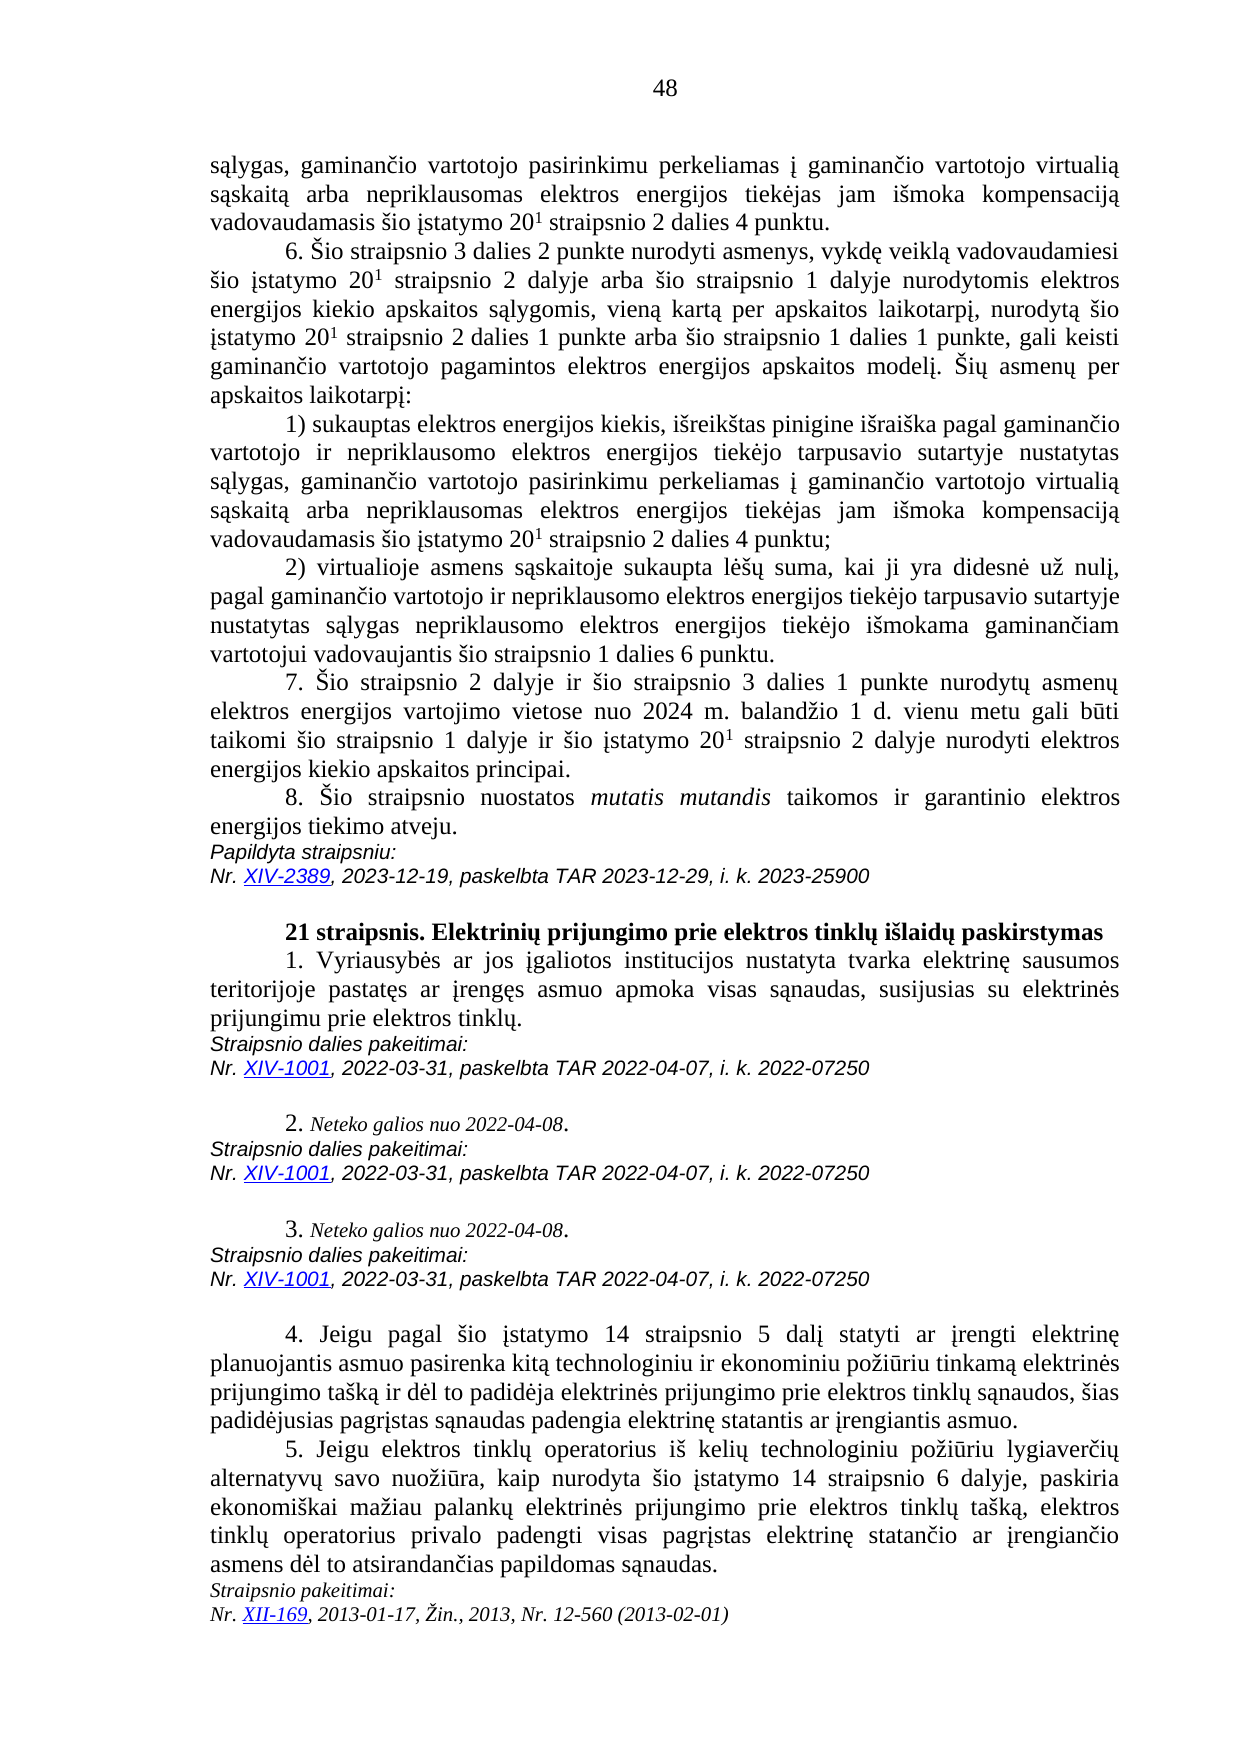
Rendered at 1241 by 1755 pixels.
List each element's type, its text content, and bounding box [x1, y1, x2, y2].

text Straipsnio dalies pakeitimai: [210, 1242, 1120, 1266]
text Nr. XII-169, 2013-01-17, Žin., 2013, Nr. 12-560 (2013-02-01) [210, 1602, 1120, 1626]
text 3. Neteko galios nuo 2022-04-08. [210, 1214, 1120, 1242]
text 7. Šio straipsnio 2 dalyje ir šio straipsnio 3 dalies 1 punkte nurodytų asmenų elektros energijos vartojimo vietose nuo 2024 m. balandžio 1 d. vienu metu gali būti taikomi šio straipsnio 1 dalyje ir šio įstatymo 201 straipsnio 2 dalyje nurodyti elektros energijos kiekio apskaitos principai. [210, 667, 1120, 782]
text Straipsnio dalies pakeitimai: [210, 1032, 1120, 1056]
text 2. Neteko galios nuo 2022-04-08. [210, 1108, 1120, 1137]
text 21 straipsnis. Elektrinių prijungimo prie elektros tinklų išlaidų paskirstymas [210, 917, 1120, 945]
text Papildyta straipsniu: [210, 840, 1120, 864]
text sąlygas, gaminančio vartotojo pasirinkimu perkeliamas į gaminančio vartotojo virtualią sąskaitą arba nepriklausomas elektros energijos tiekėjas jam išmoka kompensaciją vadovaudamasis šio įstatymo 201 straipsnio 2 dalies 4 punktu. [210, 150, 1120, 236]
text Straipsnio dalies pakeitimai: [210, 1137, 1120, 1161]
text 1. Vyriausybės ar jos įgaliotos institucijos nustatyta tvarka elektrinę sausumos teritorijoje pastatęs ar įrengęs asmuo apmoka visas sąnaudas, susijusias su elektrinės prijungimu prie elektros tinklų. [210, 945, 1120, 1032]
text 5. Jeigu elektros tinklų operatorius iš kelių technologiniu požiūriu lygiaverčių alternatyvų savo nuožiūra, kaip nurodyta šio įstatymo 14 straipsnio 6 dalyje, paskiria ekonomiškai mažiau palankų elektrinės prijungimo prie elektros tinklų tašką, elektros tinklų operatorius privalo padengti visas pagrįstas elektrinę statančio ar įrengiančio asmens dėl to atsirandančias papildomas sąnaudas. [210, 1434, 1120, 1578]
text 2) virtualioje asmens sąskaitoje sukaupta lėšų suma, kai ji yra didesnė už nulį, pagal gaminančio vartotojo ir nepriklausomo elektros energijos tiekėjo tarpusavio sutartyje nustatytas sąlygas nepriklausomo elektros energijos tiekėjo išmokama gaminančiam vartotojui vadovaujantis šio straipsnio 1 dalies 6 punktu. [210, 552, 1120, 667]
text 8. Šio straipsnio nuostatos mutatis mutandis taikomos ir garantinio elektros energijos tiekimo atveju. [210, 782, 1120, 840]
text Nr. XIV-1001, 2022-03-31, paskelbta TAR 2022-04-07, i. k. 2022-07250 [210, 1266, 1120, 1290]
text 4. Jeigu pagal šio įstatymo 14 straipsnio 5 dalį statyti ar įrengti elektrinę planuojantis asmuo pasirenka kitą technologiniu ir ekonominiu požiūriu tinkamą elektrinės prijungimo tašką ir dėl to padidėja elektrinės prijungimo prie elektros tinklų sąnaudos, šias padidėjusias pagrįstas sąnaudas padengia elektrinę statantis ar įrengiantis asmuo. [210, 1319, 1120, 1434]
text Nr. XIV-2389, 2023-12-19, paskelbta TAR 2023-12-29, i. k. 2023-25900 [210, 864, 1120, 888]
text 1) sukauptas elektros energijos kiekis, išreikštas pinigine išraiška pagal gaminančio vartotojo ir nepriklausomo elektros energijos tiekėjo tarpusavio sutartyje nustatytas sąlygas, gaminančio vartotojo pasirinkimu perkeliamas į gaminančio vartotojo virtualią sąskaitą arba nepriklausomas elektros energijos tiekėjas jam išmoka kompensaciją vadovaudamasis šio įstatymo 201 straipsnio 2 dalies 4 punktu; [210, 409, 1120, 552]
text 6. Šio straipsnio 3 dalies 2 punkte nurodyti asmenys, vykdę veiklą vadovaudamiesi šio įstatymo 201 straipsnio 2 dalyje arba šio straipsnio 1 dalyje nurodytomis elektros energijos kiekio apskaitos sąlygomis, vieną kartą per apskaitos laikotarpį, nurodytą šio įstatymo 201 straipsnio 2 dalies 1 punkte arba šio straipsnio 1 dalies 1 punkte, gali keisti gaminančio vartotojo pagamintos elektros energijos apskaitos modelį. Šių asmenų per apskaitos laikotarpį: [210, 236, 1120, 409]
text Nr. XIV-1001, 2022-03-31, paskelbta TAR 2022-04-07, i. k. 2022-07250 [210, 1056, 1120, 1079]
text Straipsnio pakeitimai: [210, 1578, 1120, 1602]
text Nr. XIV-1001, 2022-03-31, paskelbta TAR 2022-04-07, i. k. 2022-07250 [210, 1161, 1120, 1185]
